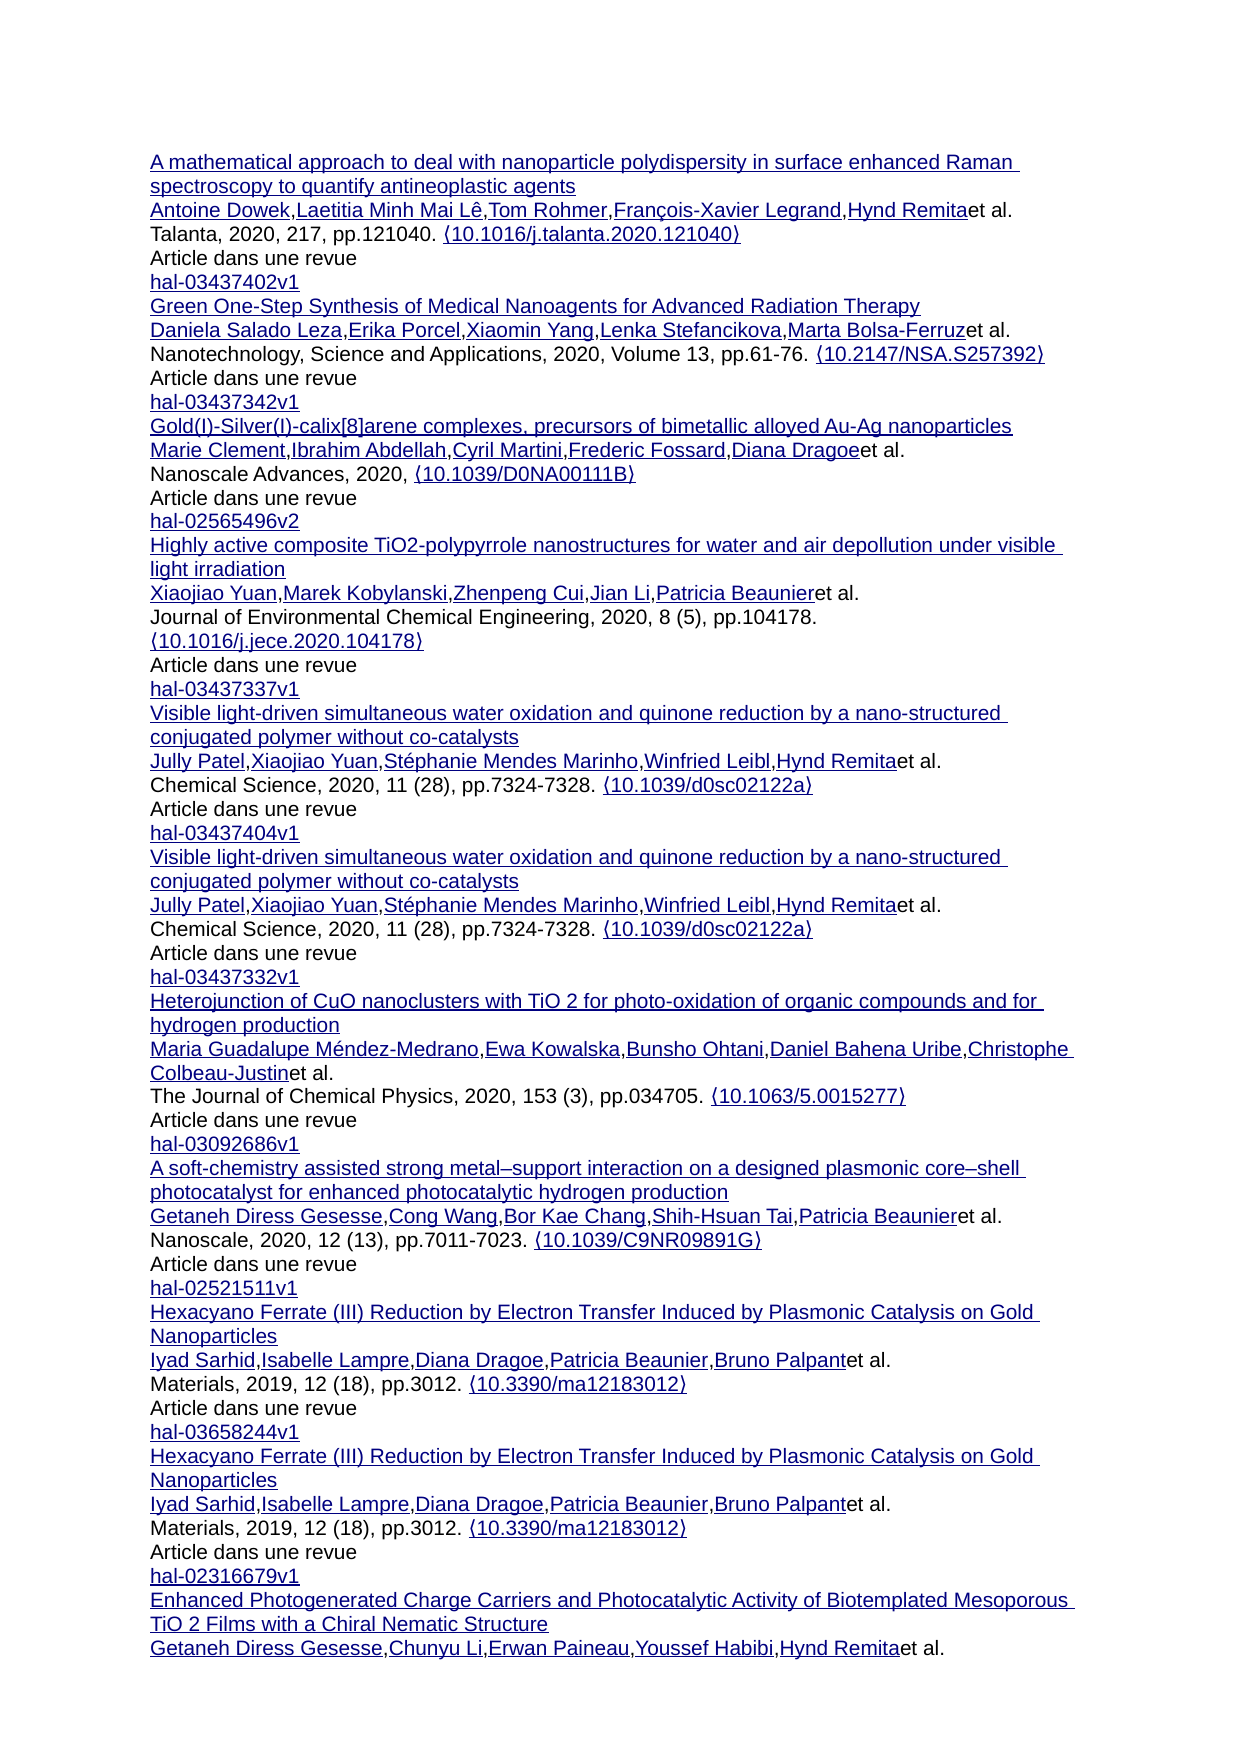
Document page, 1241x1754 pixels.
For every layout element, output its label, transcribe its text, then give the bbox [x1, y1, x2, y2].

table_cell Hexacyano Ferrate (III) Reduction by Electron Transfer Induced by Plasmonic Catalysis on Gold Nanoparticles Iyad Sarhid,Isabelle Lampre,Diana Dragoe,Patricia Beaunier,Bruno Palpantet al. Materials, 2019, 12 (18), pp.3012. ⟨10.3390/ma12183012⟩ Article dans une revue hal-02316679v1 [150, 1444, 1090, 1587]
table_cell Hexacyano Ferrate (III) Reduction by Electron Transfer Induced by Plasmonic Catalysis on Gold Nanoparticles Iyad Sarhid,Isabelle Lampre,Diana Dragoe,Patricia Beaunier,Bruno Palpantet al. Materials, 2019, 12 (18), pp.3012. ⟨10.3390/ma12183012⟩ Article dans une revue hal-03658244v1 [150, 1300, 1090, 1444]
table_cell Visible light-driven simultaneous water oxidation and quinone reduction by a nano-structured conjugated polymer without co-catalysts Jully Patel,Xiaojiao Yuan,Stéphanie Mendes Marinho,Winfried Leibl,Hynd Remitaet al. Chemical Science, 2020, 11 (28), pp.7324-7328. ⟨10.1039/d0sc02122a⟩ Article dans une revue hal-03437332v1 [150, 845, 1090, 988]
table_cell Enhanced Photogenerated Charge Carriers and Photocatalytic Activity of Biotemplated Mesoporous TiO 2 Films with a Chiral Nematic Structure Getaneh Diress Gesesse,Chunyu Li,Erwan Paineau,Youssef Habibi,Hynd Remitaet al. [150, 1588, 1090, 1659]
table_cell Highly active composite TiO2-polypyrrole nanostructures for water and air depollution under visible light irradiation Xiaojiao Yuan,Marek Kobylanski,Zhenpeng Cui,Jian Li,Patricia Beaunieret al. Journal of Environmental Chemical Engineering, 2020, 8 (5), pp.104178. ⟨10.1016/j.jece.2020.104178⟩ Article dans une revue hal-03437337v1 [150, 533, 1090, 701]
table_cell A mathematical approach to deal with nanoparticle polydispersity in surface enhanced Raman spectroscopy to quantify antineoplastic agents Antoine Dowek,Laetitia Minh Mai Lê,Tom Rohmer,François-Xavier Legrand,Hynd Remitaet al. Talanta, 2020, 217, pp.121040. ⟨10.1016/j.talanta.2020.121040⟩ Article dans une revue hal-03437402v1 [150, 150, 1090, 294]
table_cell A soft-chemistry assisted strong metal–support interaction on a designed plasmonic core–shell photocatalyst for enhanced photocatalytic hydrogen production Getaneh Diress Gesesse,Cong Wang,Bor Kae Chang,Shih-Hsuan Tai,Patricia Beaunieret al. Nanoscale, 2020, 12 (13), pp.7011-7023. ⟨10.1039/C9NR09891G⟩ Article dans une revue hal-02521511v1 [150, 1156, 1090, 1300]
table_cell Green One-Step Synthesis of Medical Nanoagents for Advanced Radiation Therapy Daniela Salado Leza,Erika Porcel,Xiaomin Yang,Lenka Stefancikova,Marta Bolsa-Ferruzet al. Nanotechnology, Science and Applications, 2020, Volume 13, pp.61-76. ⟨10.2147/NSA.S257392⟩ Article dans une revue hal-03437342v1 [150, 294, 1090, 413]
table_cell Heterojunction of CuO nanoclusters with TiO 2 for photo-oxidation of organic compounds and for hydrogen production Maria Guadalupe Méndez-Medrano,Ewa Kowalska,Bunsho Ohtani,Daniel Bahena Uribe,Christophe Colbeau-Justinet al. The Journal of Chemical Physics, 2020, 153 (3), pp.034705. ⟨10.1063/5.0015277⟩ Article dans une revue hal-03092686v1 [150, 989, 1090, 1156]
table_cell Visible light-driven simultaneous water oxidation and quinone reduction by a nano-structured conjugated polymer without co-catalysts Jully Patel,Xiaojiao Yuan,Stéphanie Mendes Marinho,Winfried Leibl,Hynd Remitaet al. Chemical Science, 2020, 11 (28), pp.7324-7328. ⟨10.1039/d0sc02122a⟩ Article dans une revue hal-03437404v1 [150, 701, 1090, 845]
table_cell Gold(I)-Silver(I)-calix[8]arene complexes, precursors of bimetallic alloyed Au-Ag nanoparticles Marie Clement,Ibrahim Abdellah,Cyril Martini,Frederic Fossard,Diana Dragoeet al. Nanoscale Advances, 2020, ⟨10.1039/D0NA00111B⟩ Article dans une revue hal-02565496v2 [150, 414, 1090, 533]
